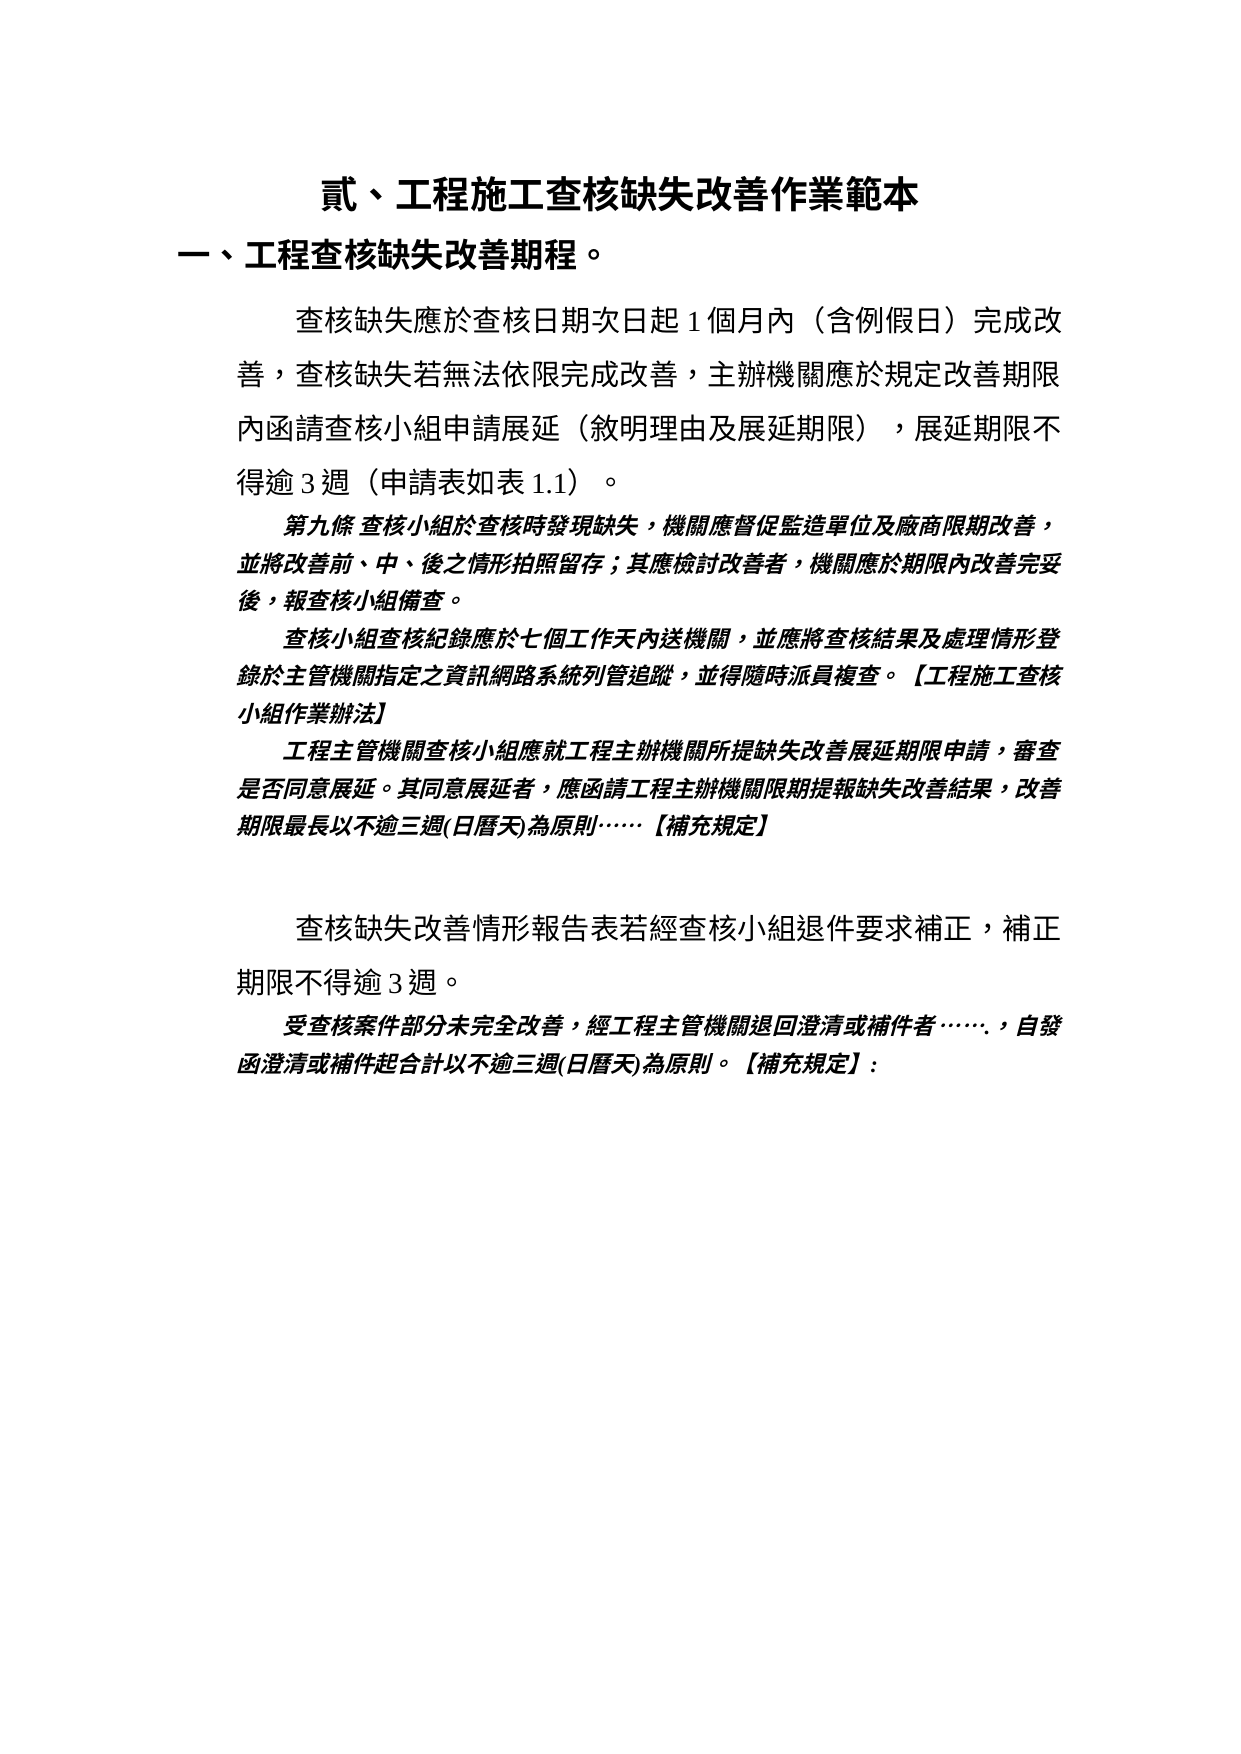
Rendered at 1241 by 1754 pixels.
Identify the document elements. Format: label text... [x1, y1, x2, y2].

text 查核缺失應於查核日期次日起1個月內（含例假日）完成改善，查核缺失若無法依限完成改善，主辦機關應於規定改善期限內函請查核小組申請展延（敘明理由及展延期限），展延期限不得逾3週（申請表如表1.1）。 [236, 288, 1063, 504]
text 工程主管機關查核小組應就工程主辦機關所提缺失改善展延期限申請，審查是否同意展延。其同意展延者，應函請工程主辦機關限期提報缺失改善結果，改善期限最長以不逾三週(日曆天)為原則……【補充規定】 [236, 729, 1063, 842]
text 貳、工程施工查核缺失改善作業範本 [177, 165, 1063, 219]
text 查核小組查核紀錄應於七個工作天內送機關，並應將查核結果及處理情形登錄於主管機關指定之資訊網路系統列管追蹤，並得隨時派員複查。【工程施工查核小組作業辦法】 [236, 617, 1063, 729]
text 查核缺失改善情形報告表若經查核小組退件要求補正，補正期限不得逾3週。 [236, 896, 1063, 1004]
text 第九條 查核小組於查核時發現缺失，機關應督促監造單位及廠商限期改善，並將改善前、中、後之情形拍照留存；其應檢討改善者，機關應於期限內改善完妥後，報查核小組備查。 [236, 504, 1063, 617]
subtitle 一、工程查核缺失改善期程。 [177, 238, 1063, 275]
text 受查核案件部分未完全改善，經工程主管機關退回澄清或補件者…….，自發函澄清或補件起合計以不逾三週(日曆天)為原則。【補充規定】: [236, 1004, 1063, 1079]
